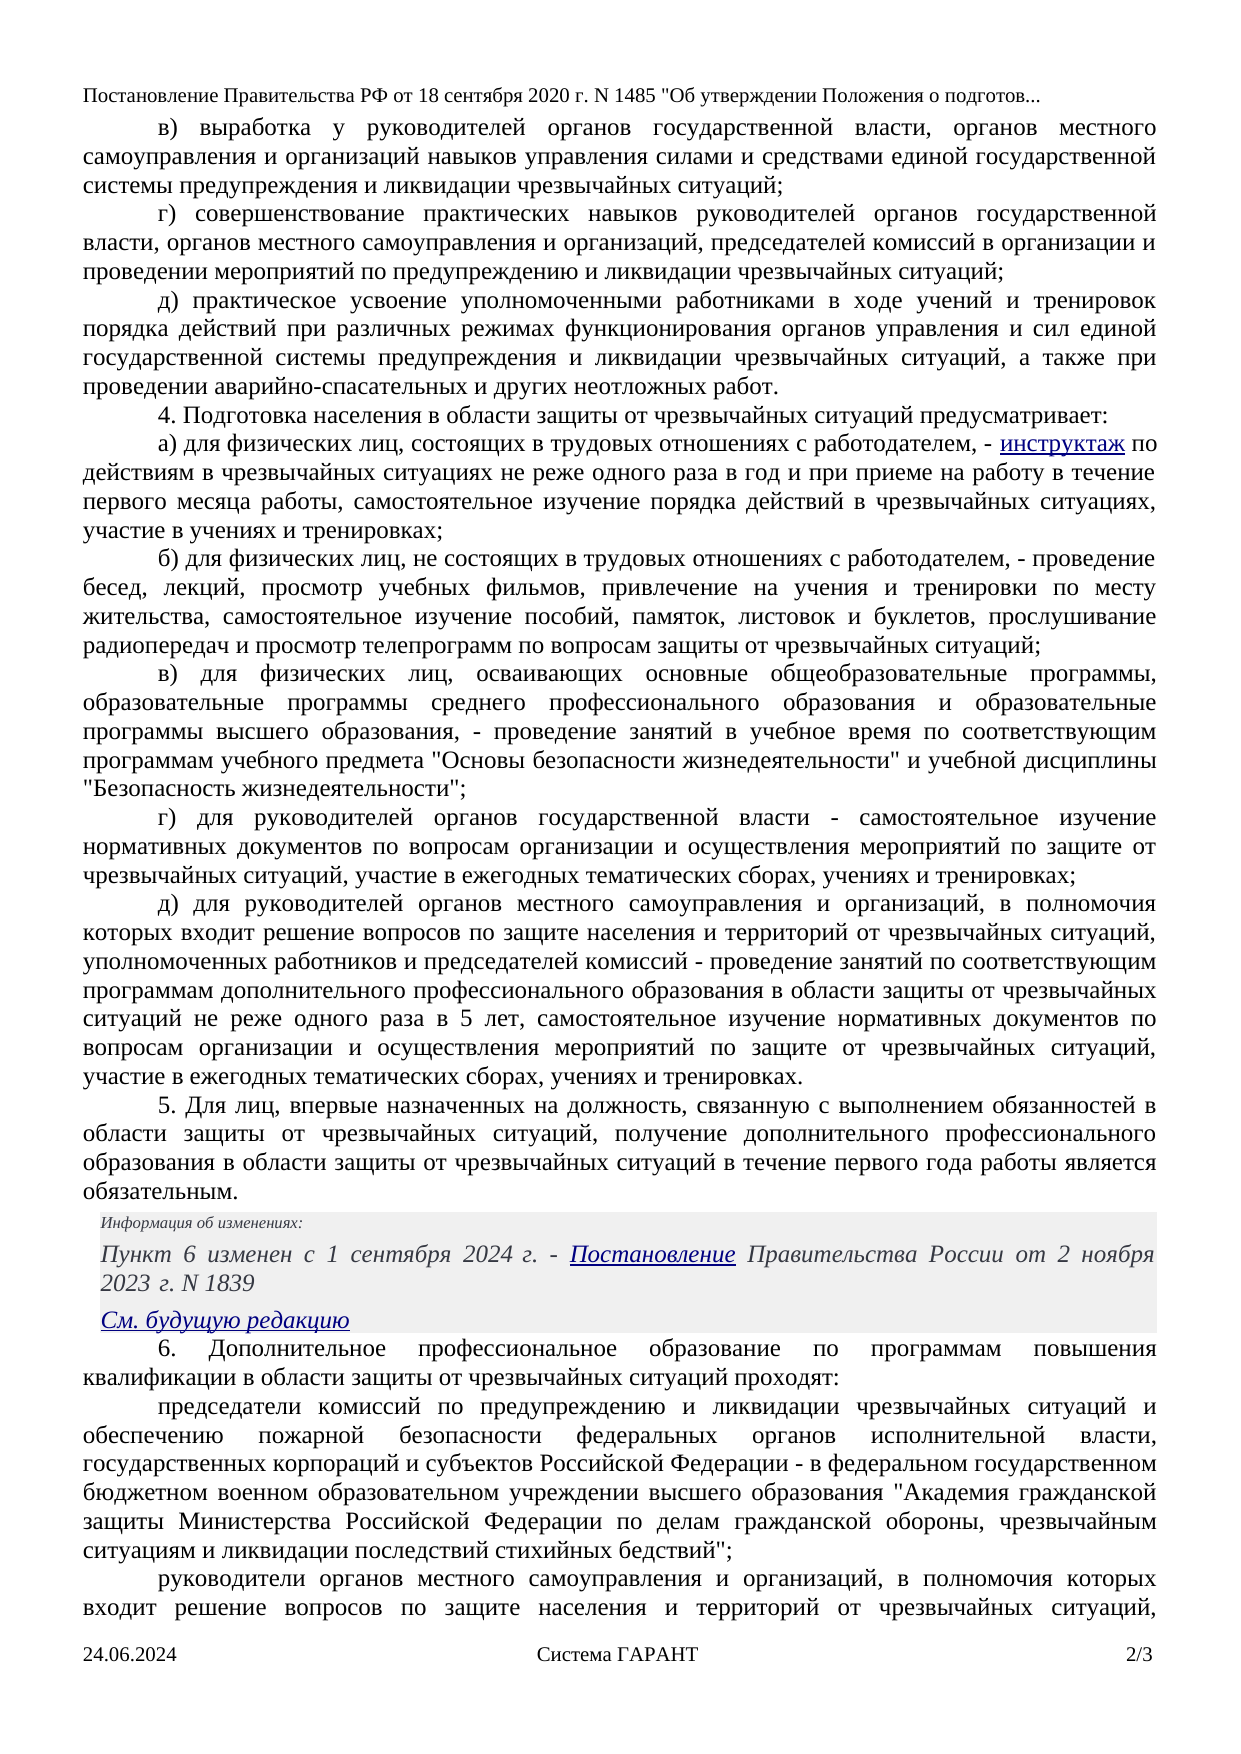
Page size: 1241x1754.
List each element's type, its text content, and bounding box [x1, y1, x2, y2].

text д) практическое усвоение уполномоченными работниками в ходе учений и тренировок порядка действий при различных режимах функционирования органов управления и сил единой государственной системы предупреждения и ликвидации чрезвычайных ситуаций, а также при проведении аварийно-спасательных и других неотложных работ. [83, 285, 1157, 400]
text См. будущую редакцию [352, 1305, 1157, 1333]
text 5. Для лиц, впервые назначенных на должность, связанную с выполнением обязанностей в области защиты от чрезвычайных ситуаций, получение дополнительного профессионального образования в области защиты от чрезвычайных ситуаций в течение первого года работы является обязательным. [83, 1090, 1157, 1205]
text а) для физических лиц, состоящих в трудовых отношениях с работодателем, - инструктаж по действиям в чрезвычайных ситуациях не реже одного раза в год и при приеме на работу в течение первого месяца работы, самостоятельное изучение порядка действий в чрезвычайных ситуациях, участие в учениях и тренировках; [83, 428, 1157, 543]
text д) для руководителей органов местного самоуправления и организаций, в полномочия которых входит решение вопросов по защите населения и территорий от чрезвычайных ситуаций, уполномоченных работников и председателей комиссий - проведение занятий по соответствующим программам дополнительного профессионального образования в области защиты от чрезвычайных ситуаций не реже одного раза в 5 лет, самостоятельное изучение нормативных документов по вопросам организации и осуществления мероприятий по защите от чрезвычайных ситуаций, участие в ежегодных тематических сборах, учениях и тренировках. [83, 888, 1157, 1090]
text председатели комиссий по предупреждению и ликвидации чрезвычайных ситуаций и обеспечению пожарной безопасности федеральных органов исполнительной власти, государственных корпораций и субъектов Российской Федерации - в федеральном государственном бюджетном военном образовательном учреждении высшего образования "Академия гражданской защиты Министерства Российской Федерации по делам гражданской обороны, чрезвычайным ситуациям и ликвидации последствий стихийных бедствий"; [83, 1391, 1157, 1563]
text в) выработка у руководителей органов государственной власти, органов местного самоуправления и организаций навыков управления силами и средствами единой государственной системы предупреждения и ликвидации чрезвычайных ситуаций; [83, 112, 1157, 198]
text Пункт 6 изменен с 1 сентября 2024 г. - Постановление Правительства России от 2 ноября 2023 г. N 1839 [100, 1239, 1157, 1297]
text г) совершенствование практических навыков руководителей органов государственной власти, органов местного самоуправления и организаций, председателей комиссий в организации и проведении мероприятий по предупреждению и ликвидации чрезвычайных ситуаций; [83, 198, 1157, 285]
text г) для руководителей органов государственной власти - самостоятельное изучение нормативных документов по вопросам организации и осуществления мероприятий по защите от чрезвычайных ситуаций, участие в ежегодных тематических сборах, учениях и тренировках; [83, 802, 1157, 888]
text в) для физических лиц, осваивающих основные общеобразовательные программы, образовательные программы среднего профессионального образования и образовательные программы высшего образования, - проведение занятий в учебное время по соответствующим программам учебного предмета "Основы безопасности жизнедеятельности" и учебной дисциплины "Безопасность жизнедеятельности"; [83, 658, 1157, 802]
text б) для физических лиц, не состоящих в трудовых отношениях с работодателем, - проведение бесед, лекций, просмотр учебных фильмов, привлечение на учения и тренировки по месту жительства, самостоятельное изучение пособий, памяток, листовок и буклетов, прослушивание радиопередач и просмотр телепрограмм по вопросам защиты от чрезвычайных ситуаций; [83, 543, 1157, 658]
text руководители органов местного самоуправления и организаций, в полномочия которых входит решение вопросов по защите населения и территорий от чрезвычайных ситуаций, [83, 1563, 1157, 1621]
text Информация об изменениях: [100, 1212, 1157, 1232]
text 4. Подготовка населения в области защиты от чрезвычайных ситуаций предусматривает: [83, 400, 1157, 428]
text 6. Дополнительное профессиональное образование по программам повышения квалификации в области защиты от чрезвычайных ситуаций проходят: [83, 1333, 1157, 1391]
